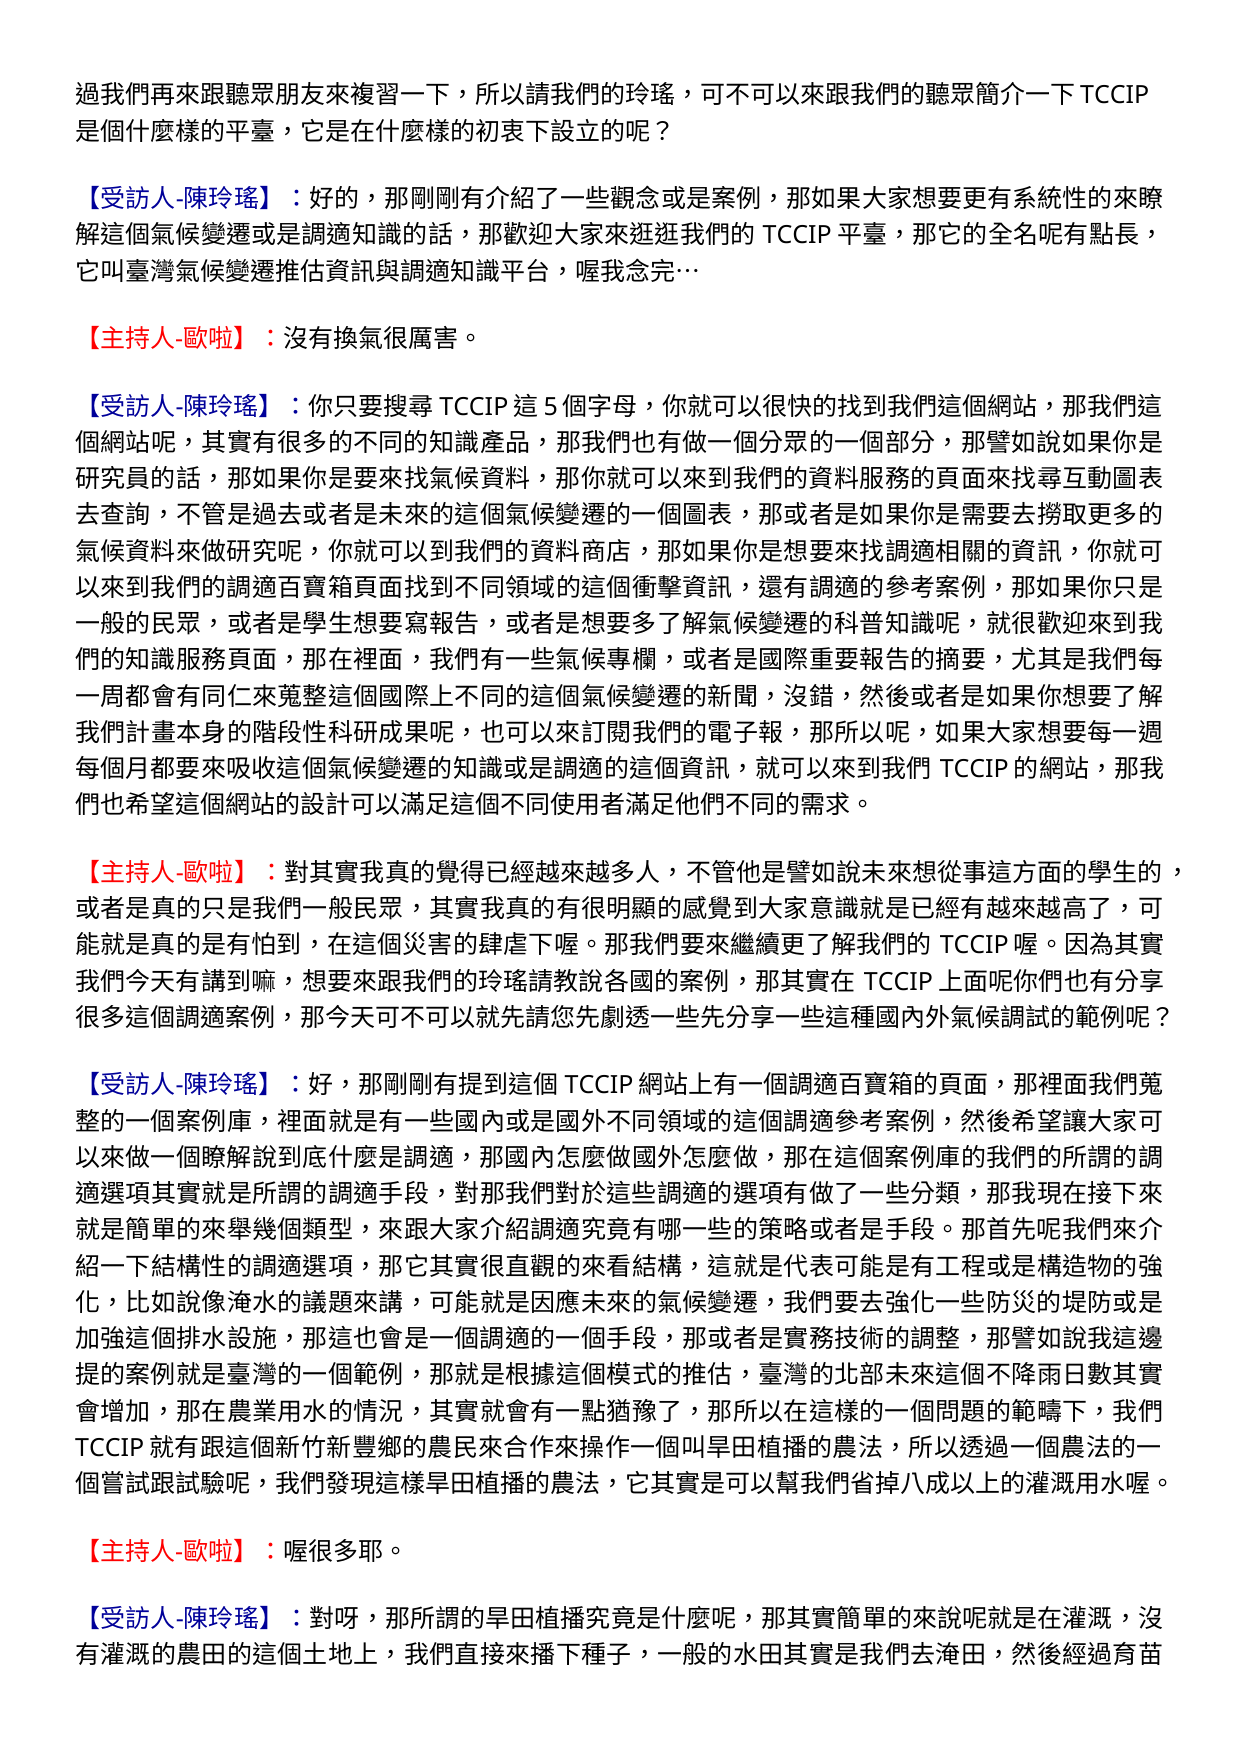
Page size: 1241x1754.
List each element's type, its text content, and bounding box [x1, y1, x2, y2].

subtitle 【受訪人-陳玲瑤】：好，那剛剛有提到這個TCCIP網站上有一個調適百寶箱的頁面，那裡面我們蒐整的一個案例庫，裡面就是有一些國內或是國外不同領域的這個調適參考案例，然後希望讓大家可以來做一個瞭解說到底什麼是調適，那國內怎麼做國外怎麼做，那在這個案例庫的我們的所謂的調適選項其實就是所謂的調適手段，對那我們對於這些調適的選項有做了一些分類，那我現在接下來就是簡單的來舉幾個類型，來跟大家介紹調適究竟有哪一些的策略或者是手段。那首先呢我們來介紹一下結構性的調適選項，那它其實很直觀的來看結構，這就是代表可能是有工程或是構造物的強化，比如說像淹水的議題來講，可能就是因應未來的氣候變遷，我們要去強化一些防災的堤防或是加強這個排水設施，那這也會是一個調適的一個手段，那或者是實務技術的調整，那譬如說我這邊提的案例就是臺灣的一個範例，那就是根據這個模式的推估，臺灣的北部未來這個不降雨日數其實會增加，那在農業用水的情況，其實就會有一點猶豫了，那所以在這樣的一個問題的範疇下，我們TCCIP就有跟這個新竹新豐鄉的農民來合作來操作一個叫旱田植播的農法，所以透過一個農法的一個嘗試跟試驗呢，我們發現這樣旱田植播的農法，它其實是可以幫我們省掉八成以上的灌溉用水喔。 [75, 1065, 1165, 1500]
subtitle 【受訪人-陳玲瑤】：你只要搜尋TCCIP這5個字母，你就可以很快的找到我們這個網站，那我們這個網站呢，其實有很多的不同的知識產品，那我們也有做一個分眾的一個部分，那譬如說如果你是研究員的話，那如果你是要來找氣候資料，那你就可以來到我們的資料服務的頁面來找尋互動圖表去查詢，不管是過去或者是未來的這個氣候變遷的一個圖表，那或者是如果你是需要去撈取更多的氣候資料來做研究呢，你就可以到我們的資料商店，那如果你是想要來找調適相關的資訊，你就可以來到我們的調適百寶箱頁面找到不同領域的這個衝擊資訊，還有調適的參考案例，那如果你只是一般的民眾，或者是學生想要寫報告，或者是想要多了解氣候變遷的科普知識呢，就很歡迎來到我們的知識服務頁面，那在裡面，我們有一些氣候專欄，或者是國際重要報告的摘要，尤其是我們每一周都會有同仁來蒐整這個國際上不同的這個氣候變遷的新聞，沒錯，然後或者是如果你想要了解我們計畫本身的階段性科研成果呢，也可以來訂閱我們的電子報，那所以呢，如果大家想要每一週每個月都要來吸收這個氣候變遷的知識或是調適的這個資訊，就可以來到我們TCCIP的網站，那我們也希望這個網站的設計可以滿足這個不同使用者滿足他們不同的需求。 [75, 386, 1165, 821]
subtitle 【主持人-歐啦】：對其實我真的覺得已經越來越多人，不管他是譬如說未來想從事這方面的學生的，或者是真的只是我們一般民眾，其實我真的有很明顯的感覺到大家意識就是已經有越來越高了，可能就是真的是有怕到，在這個災害的肆虐下喔。那我們要來繼續更了解我們的TCCIP喔。因為其實我們今天有講到嘛，想要來跟我們的玲瑤請教說各國的案例，那其實在TCCIP上面呢你們也有分享很多這個調適案例，那今天可不可以就先請您先劇透一些先分享一些這種國內外氣候調試的範例呢？ [75, 852, 1165, 1034]
subtitle 【受訪人-陳玲瑤】：對呀，那所謂的旱田植播究竟是什麼呢，那其實簡單的來說呢就是在灌溉，沒有灌溉的農田的這個土地上，我們直接來播下種子，一般的水田其實是我們去淹田，然後經過育苗 [75, 1599, 1165, 1671]
subtitle 過我們再來跟聽眾朋友來複習一下，所以請我們的玲瑤，可不可以來跟我們的聽眾簡介一下TCCIP是個什麼樣的平臺，它是在什麼樣的初衷下設立的呢？ [75, 75, 1165, 147]
subtitle 【主持人-歐啦】：沒有換氣很厲害。 [75, 319, 1165, 355]
subtitle 【受訪人-陳玲瑤】：好的，那剛剛有介紹了一些觀念或是案例，那如果大家想要更有系統性的來瞭解這個氣候變遷或是調適知識的話，那歡迎大家來逛逛我們的TCCIP平臺，那它的全名呢有點長，它叫臺灣氣候變遷推估資訊與調適知識平台，喔我念完… [75, 179, 1165, 287]
subtitle 【主持人-歐啦】：喔很多耶。 [75, 1531, 1165, 1567]
